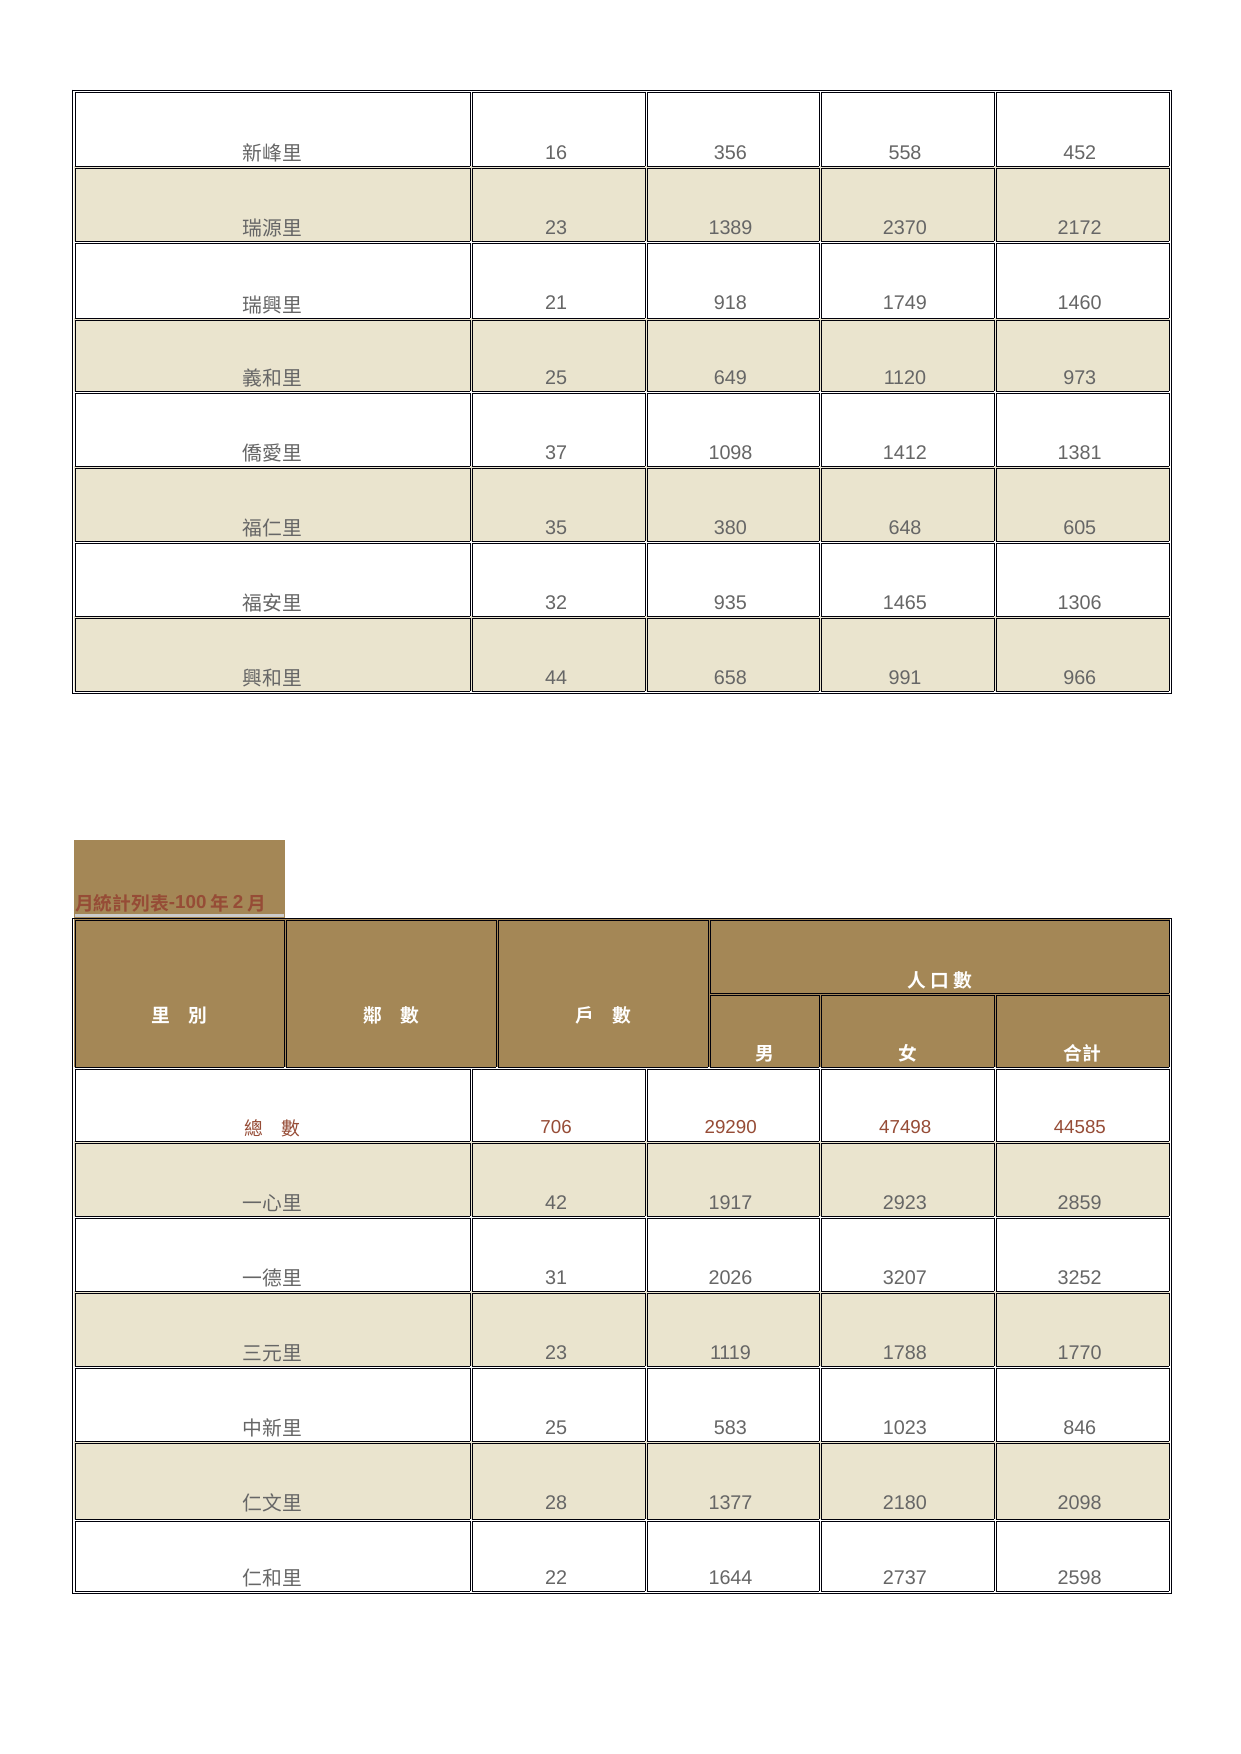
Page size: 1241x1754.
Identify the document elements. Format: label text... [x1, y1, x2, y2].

table_cell 583 [648, 1369, 819, 1441]
table_cell 2737 [822, 1522, 994, 1591]
table_cell 25 [473, 1369, 645, 1441]
table_cell 356 [648, 93, 819, 166]
table_cell 25 [473, 321, 645, 391]
table_cell 2172 [997, 169, 1169, 241]
table_cell 37 [473, 394, 645, 466]
table_cell 44585 [997, 1070, 1169, 1141]
table_cell 35 [473, 469, 645, 541]
table_cell 1917 [648, 1144, 819, 1216]
table_cell 846 [997, 1369, 1169, 1441]
table_cell 男 [711, 996, 819, 1067]
table_cell 三元里 [76, 1294, 470, 1366]
table_cell 1749 [822, 244, 994, 318]
table_cell 935 [648, 544, 819, 616]
table_cell 僑愛里 [76, 394, 470, 466]
table_cell 鄰 數 [287, 921, 496, 1067]
table_cell 2180 [822, 1444, 994, 1519]
table_cell 1381 [997, 394, 1169, 466]
table_cell 32 [473, 544, 645, 616]
table_cell 瑞源里 [76, 169, 470, 241]
table_cell 918 [648, 244, 819, 318]
table_cell 29290 [648, 1070, 819, 1141]
table_cell 2370 [822, 169, 994, 241]
table_cell 658 [648, 619, 819, 691]
table_cell 649 [648, 321, 819, 391]
table_header 月統計列表-100年2月 [74, 840, 285, 918]
table_cell 仁文里 [76, 1444, 470, 1519]
table_cell 16 [473, 93, 645, 166]
table_cell 1098 [648, 394, 819, 466]
table_cell 991 [822, 619, 994, 691]
table_cell 一心里 [76, 1144, 470, 1216]
table_cell 1788 [822, 1294, 994, 1366]
table_cell 仁和里 [76, 1522, 470, 1591]
table_cell 1412 [822, 394, 994, 466]
table_cell 戶 數 [499, 921, 708, 1067]
table_cell 1119 [648, 1294, 819, 1366]
table_cell 1465 [822, 544, 994, 616]
table_cell 總 數 [76, 1070, 470, 1141]
table_cell 22 [473, 1522, 645, 1591]
table_cell 31 [473, 1219, 645, 1291]
table_cell 1770 [997, 1294, 1169, 1366]
table_cell 人 口 數 [711, 921, 1169, 993]
table_cell 3252 [997, 1219, 1169, 1291]
table_cell 706 [473, 1070, 645, 1141]
table_cell 558 [822, 93, 994, 166]
table_cell 21 [473, 244, 645, 318]
table_cell 47498 [822, 1070, 994, 1141]
table_cell 里 別 [76, 921, 284, 1067]
table_cell 2923 [822, 1144, 994, 1216]
table_cell 中新里 [76, 1369, 470, 1441]
table_cell 23 [473, 1294, 645, 1366]
table_cell 3207 [822, 1219, 994, 1291]
table_cell 1389 [648, 169, 819, 241]
table_cell 380 [648, 469, 819, 541]
table_cell 42 [473, 1144, 645, 1216]
table_cell 648 [822, 469, 994, 541]
table_cell 1023 [822, 1369, 994, 1441]
table_cell 興和里 [76, 619, 470, 691]
table_cell 1377 [648, 1444, 819, 1519]
table_cell 合計 [997, 996, 1169, 1067]
table_cell 1460 [997, 244, 1169, 318]
table_cell 2098 [997, 1444, 1169, 1519]
table_cell 女 [822, 996, 994, 1067]
table_cell 1120 [822, 321, 994, 391]
table_cell 2598 [997, 1522, 1169, 1591]
table_cell 28 [473, 1444, 645, 1519]
table_cell 一德里 [76, 1219, 470, 1291]
table_cell 452 [997, 93, 1169, 166]
table_cell 義和里 [76, 321, 470, 391]
table_cell 44 [473, 619, 645, 691]
table_cell 2026 [648, 1219, 819, 1291]
table_cell 973 [997, 321, 1169, 391]
table_cell 福仁里 [76, 469, 470, 541]
table_cell 23 [473, 169, 645, 241]
table_cell 瑞興里 [76, 244, 470, 318]
table_cell 福安里 [76, 544, 470, 616]
table_cell 1306 [997, 544, 1169, 616]
table_cell 1644 [648, 1522, 819, 1591]
table_cell 2859 [997, 1144, 1169, 1216]
table_cell 605 [997, 469, 1169, 541]
table_cell 新峰里 [76, 93, 470, 166]
table_cell 966 [997, 619, 1169, 691]
